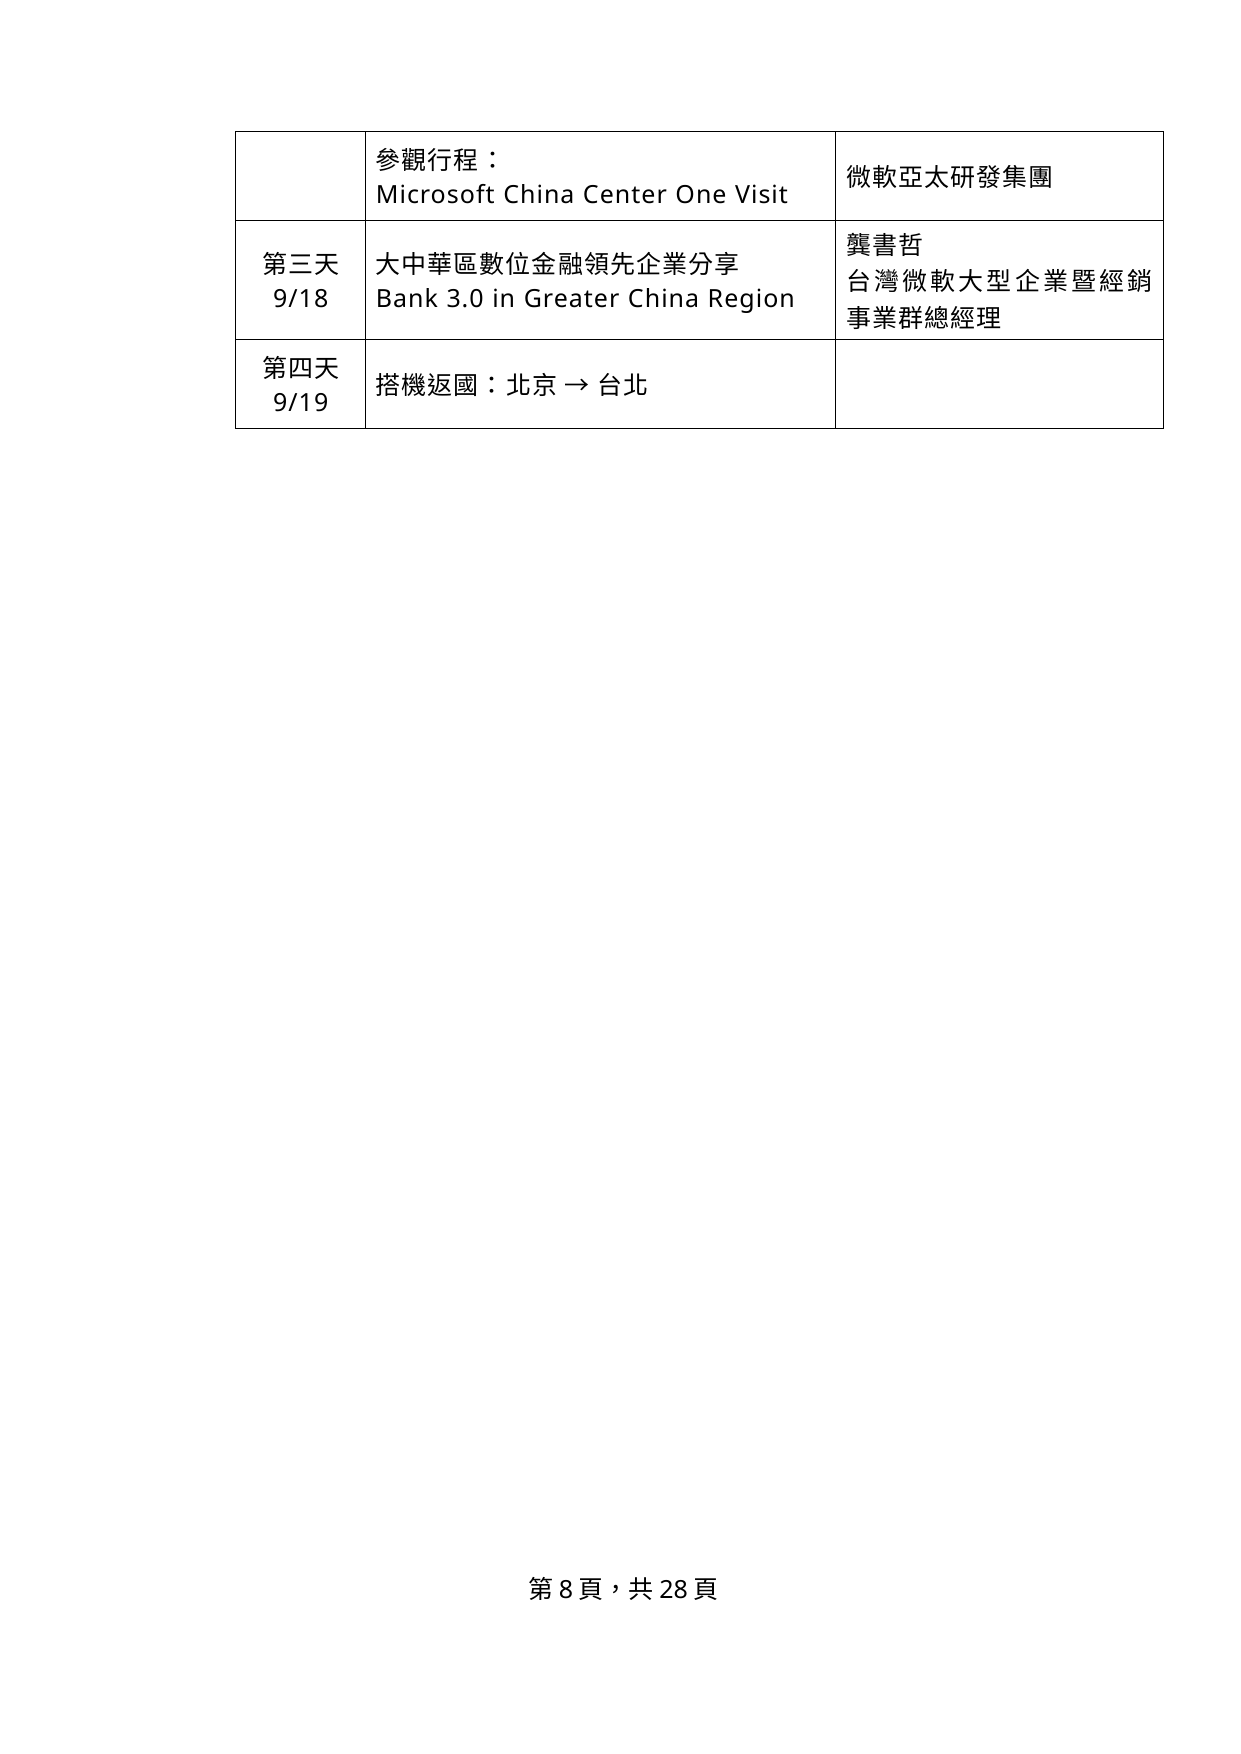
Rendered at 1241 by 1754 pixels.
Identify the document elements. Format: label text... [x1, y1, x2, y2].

table_cell 第四天 9/19 [236, 340, 365, 427]
table_cell [836, 340, 1163, 427]
table_cell 龔書哲 台灣微軟大型企業暨經銷事業群總經理 [836, 221, 1163, 339]
table_cell [236, 132, 365, 220]
table_cell 微軟亞太研發集團 [836, 132, 1163, 220]
table_cell 第三天 9/18 [236, 221, 365, 339]
table_cell 搭機返國：北京 → 台北 [366, 340, 835, 427]
table_cell 大中華區數位金融領先企業分享 Bank 3.0 in Greater China Region [366, 221, 835, 339]
table_cell 參觀行程： Microsoft China Center One Visit [366, 132, 835, 220]
